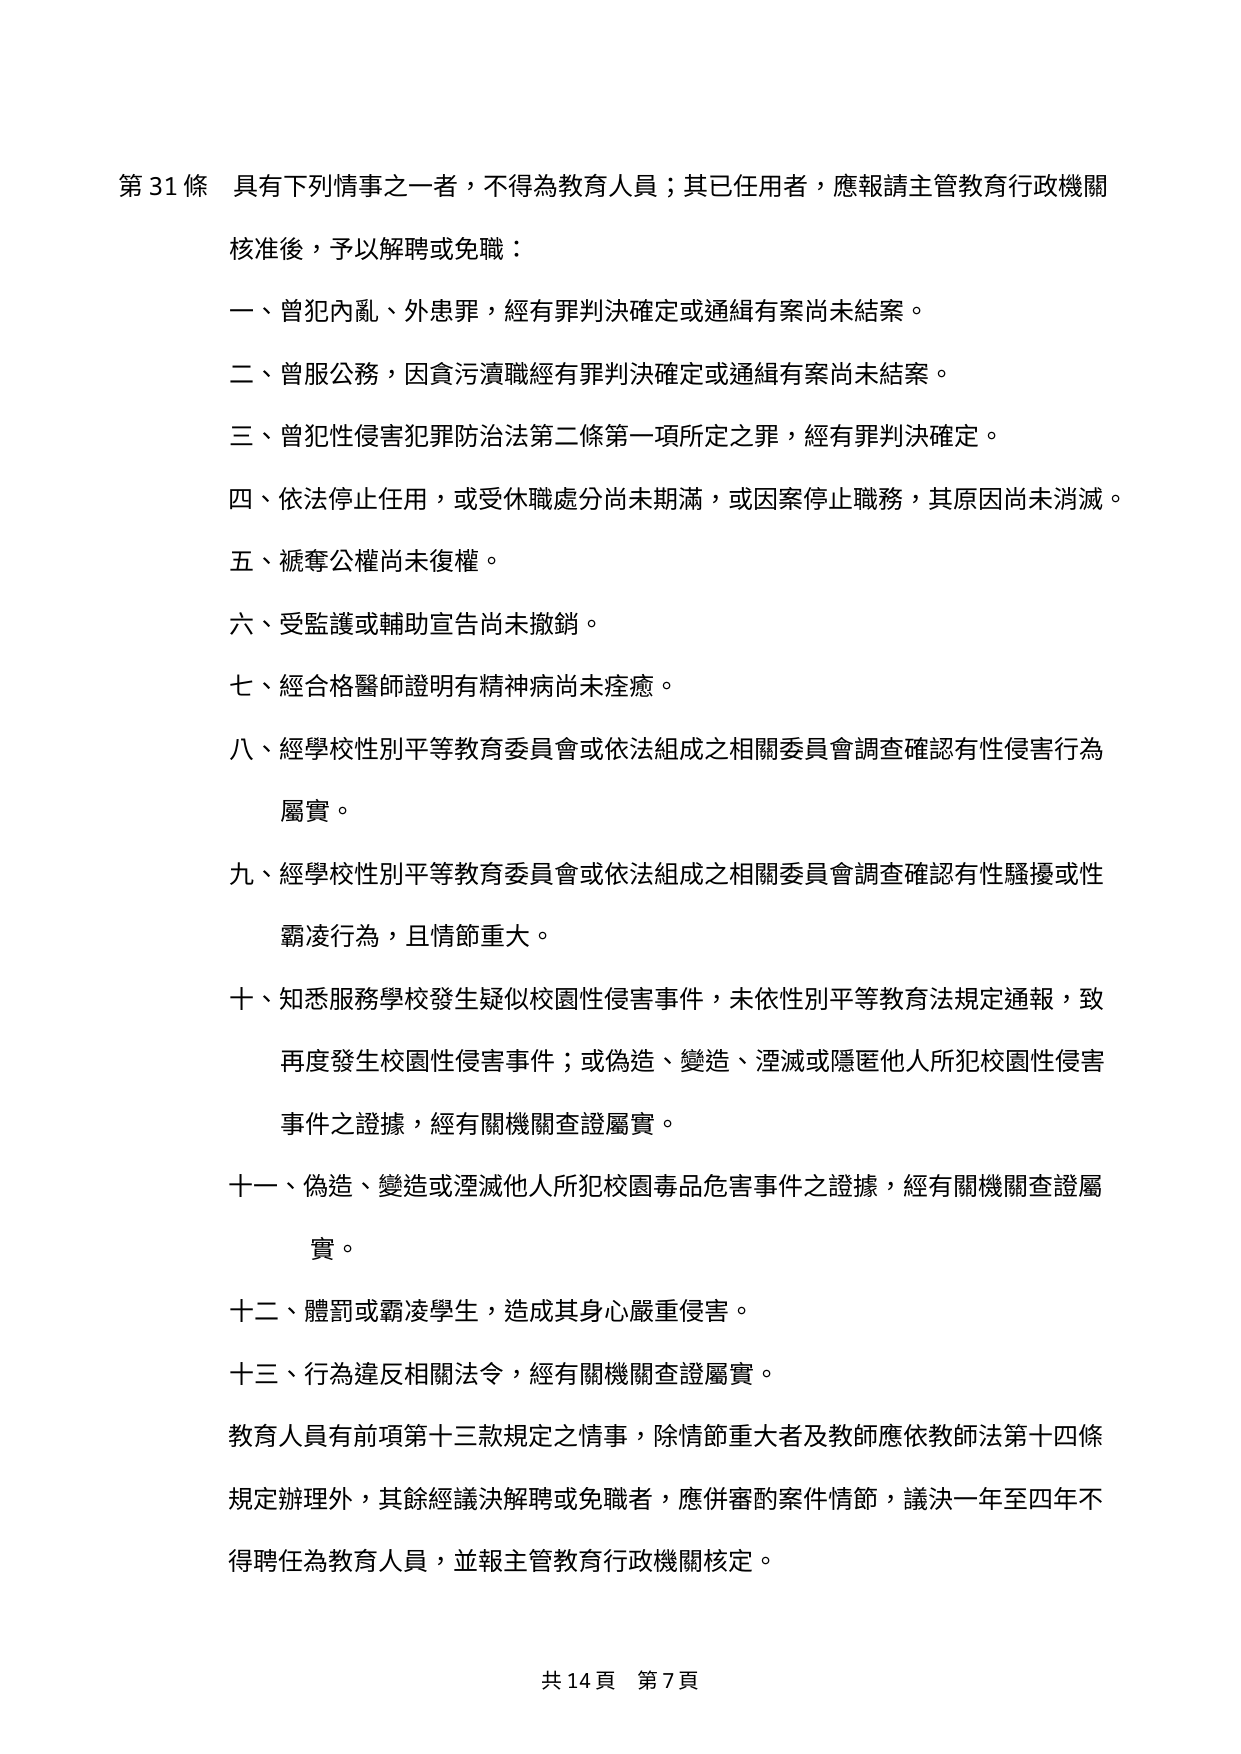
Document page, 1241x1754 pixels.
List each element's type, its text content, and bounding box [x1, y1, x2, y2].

text 五、褫奪公權尚未復權。 [118, 518, 1122, 581]
text 三、曾犯性侵害犯罪防治法第二條第一項所定之罪，經有罪判決確定。 [118, 393, 1122, 456]
text 八、經學校性別平等教育委員會或依法組成之相關委員會調查確認有性侵害行為 屬實。 [229, 706, 1122, 831]
text 十三、行為違反相關法令，經有關機關查證屬實。 [118, 1331, 1122, 1393]
text 第31條 具有下列情事之一者，不得為教育人員；其已任用者，應報請主管教育行政機關核准後，予以解聘或免職： [118, 143, 1122, 268]
text 二、曾服公務，因貪污瀆職經有罪判決確定或通緝有案尚未結案。 [118, 331, 1122, 393]
text 十一、偽造、變造或湮滅他人所犯校園毒品危害事件之證據，經有關機關查證屬實。 [229, 1143, 1122, 1268]
text 九、經學校性別平等教育委員會或依法組成之相關委員會調查確認有性騷擾或性 霸凌行為，且情節重大。 [229, 831, 1122, 956]
text 十、知悉服務學校發生疑似校園性侵害事件，未依性別平等教育法規定通報，致再度發生校園性侵害事件；或偽造、變造、湮滅或隱匿他人所犯校園性侵害事件之證據，經有關機關查證屬實。 [229, 956, 1122, 1143]
text 六、受監護或輔助宣告尚未撤銷。 [118, 581, 1122, 643]
text 四、依法停止任用，或受休職處分尚未期滿，或因案停止職務，其原因尚未消滅。 [229, 456, 1122, 518]
text 教育人員有前項第十三款規定之情事，除情節重大者及教師應依教師法第十四條規定辦理外，其餘經議決解聘或免職者，應併審酌案件情節，議決一年至四年不得聘任為教育人員，並報主管教育行政機關核定。 [229, 1393, 1122, 1581]
text 一、曾犯內亂、外患罪，經有罪判決確定或通緝有案尚未結案。 [118, 268, 1122, 331]
text 十二、體罰或霸凌學生，造成其身心嚴重侵害。 [118, 1268, 1122, 1331]
text 七、經合格醫師證明有精神病尚未痊癒。 [118, 643, 1122, 706]
